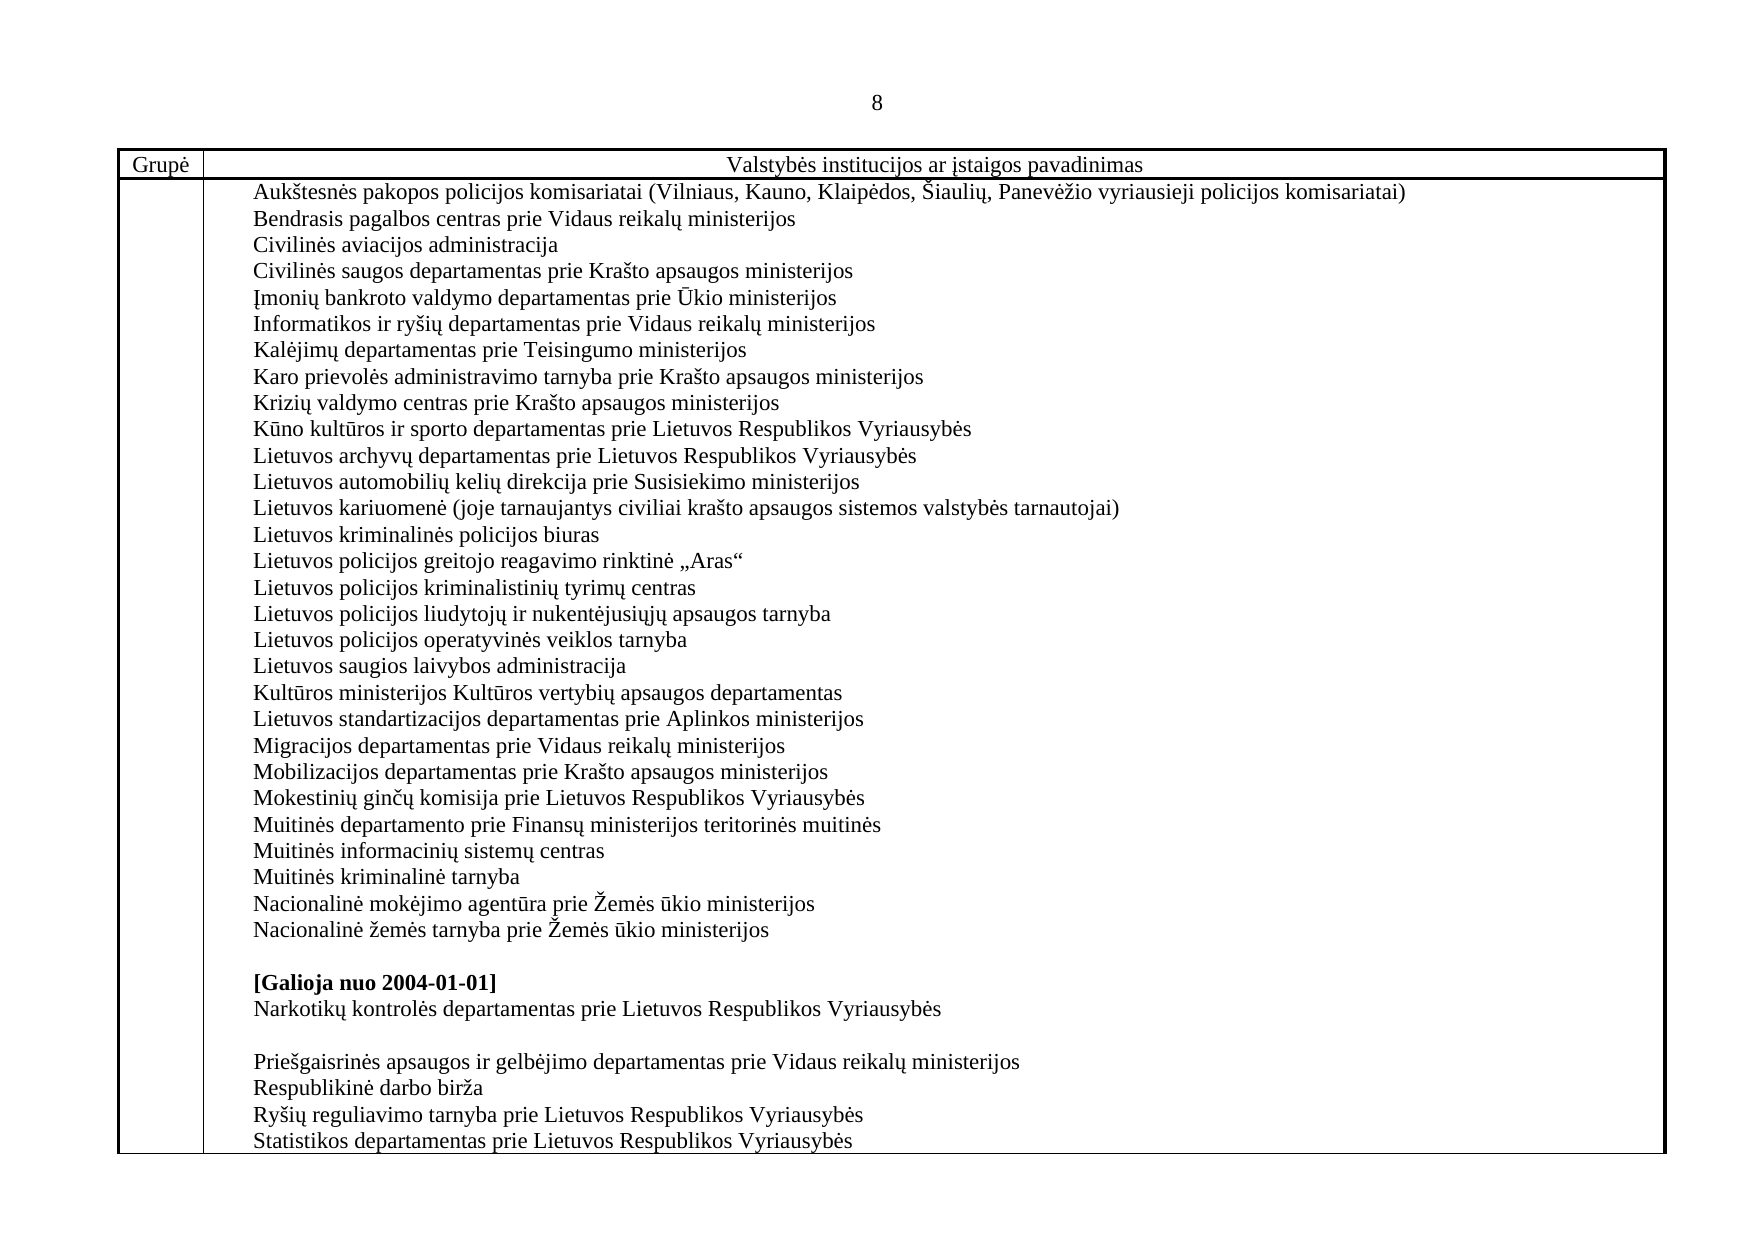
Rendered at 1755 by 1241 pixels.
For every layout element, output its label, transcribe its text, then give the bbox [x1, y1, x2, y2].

table_cell Aukštesnės pakopos policijos komisariatai (Vilniaus, Kauno, Klaipėdos, Šiaulių, Panevėžio vyriausieji policijos komisariatai) Bendrasis pagalbos centras prie Vidaus reikalų ministerijos Civilinės aviacijos administracija Civilinės saugos departamentas prie Krašto apsaugos ministerijos Įmonių bankroto valdymo departamentas prie Ūkio ministerijos Informatikos ir ryšių departamentas prie Vidaus reikalų ministerijos Kalėjimų departamentas prie Teisingumo ministerijos Karo prievolės administravimo tarnyba prie Krašto apsaugos ministerijos Krizių valdymo centras prie Krašto apsaugos ministerijos Kūno kultūros ir sporto departamentas prie Lietuvos Respublikos Vyriausybės Lietuvos archyvų departamentas prie Lietuvos Respublikos Vyriausybės Lietuvos automobilių kelių direkcija prie Susisiekimo ministerijos Lietuvos kariuomenė (joje tarnaujantys civiliai krašto apsaugos sistemos valstybės tarnautojai) Lietuvos kriminalinės policijos biuras Lietuvos policijos greitojo reagavimo rinktinė „Aras“ Lietuvos policijos kriminalistinių tyrimų centras Lietuvos policijos liudytojų ir nukentėjusiųjų apsaugos tarnyba Lietuvos policijos operatyvinės veiklos tarnyba Lietuvos saugios laivybos administracija Kultūros ministerijos Kultūros vertybių apsaugos departamentas Lietuvos standartizacijos departamentas prie Aplinkos ministerijos Migracijos departamentas prie Vidaus reikalų ministerijos Mobilizacijos departamentas prie Krašto apsaugos ministerijos Mokestinių ginčų komisija prie Lietuvos Respublikos Vyriausybės Muitinės departamento prie Finansų ministerijos teritorinės muitinės Muitinės informacinių sistemų centras Muitinės kriminalinė tarnyba Nacionalinė mokėjimo agentūra prie Žemės ūkio ministerijos Nacionalinė žemės tarnyba prie Žemės ūkio ministerijos [Galioja nuo 2004-01-01] Narkotikų kontrolės departamentas prie Lietuvos Respublikos Vyriausybės Priešgaisrinės apsaugos ir gelbėjimo departamentas prie Vidaus reikalų ministerijos Respublikinė darbo birža Ryšių reguliavimo tarnyba prie Lietuvos Respublikos Vyriausybės Statistikos departamentas prie Lietuvos Respublikos Vyriausybės [204, 180, 1663, 1153]
table_header Grupė [120, 151, 203, 177]
table_cell [120, 180, 203, 1153]
table_header Valstybės institucijos ar įstaigos pavadinimas [204, 151, 1663, 177]
